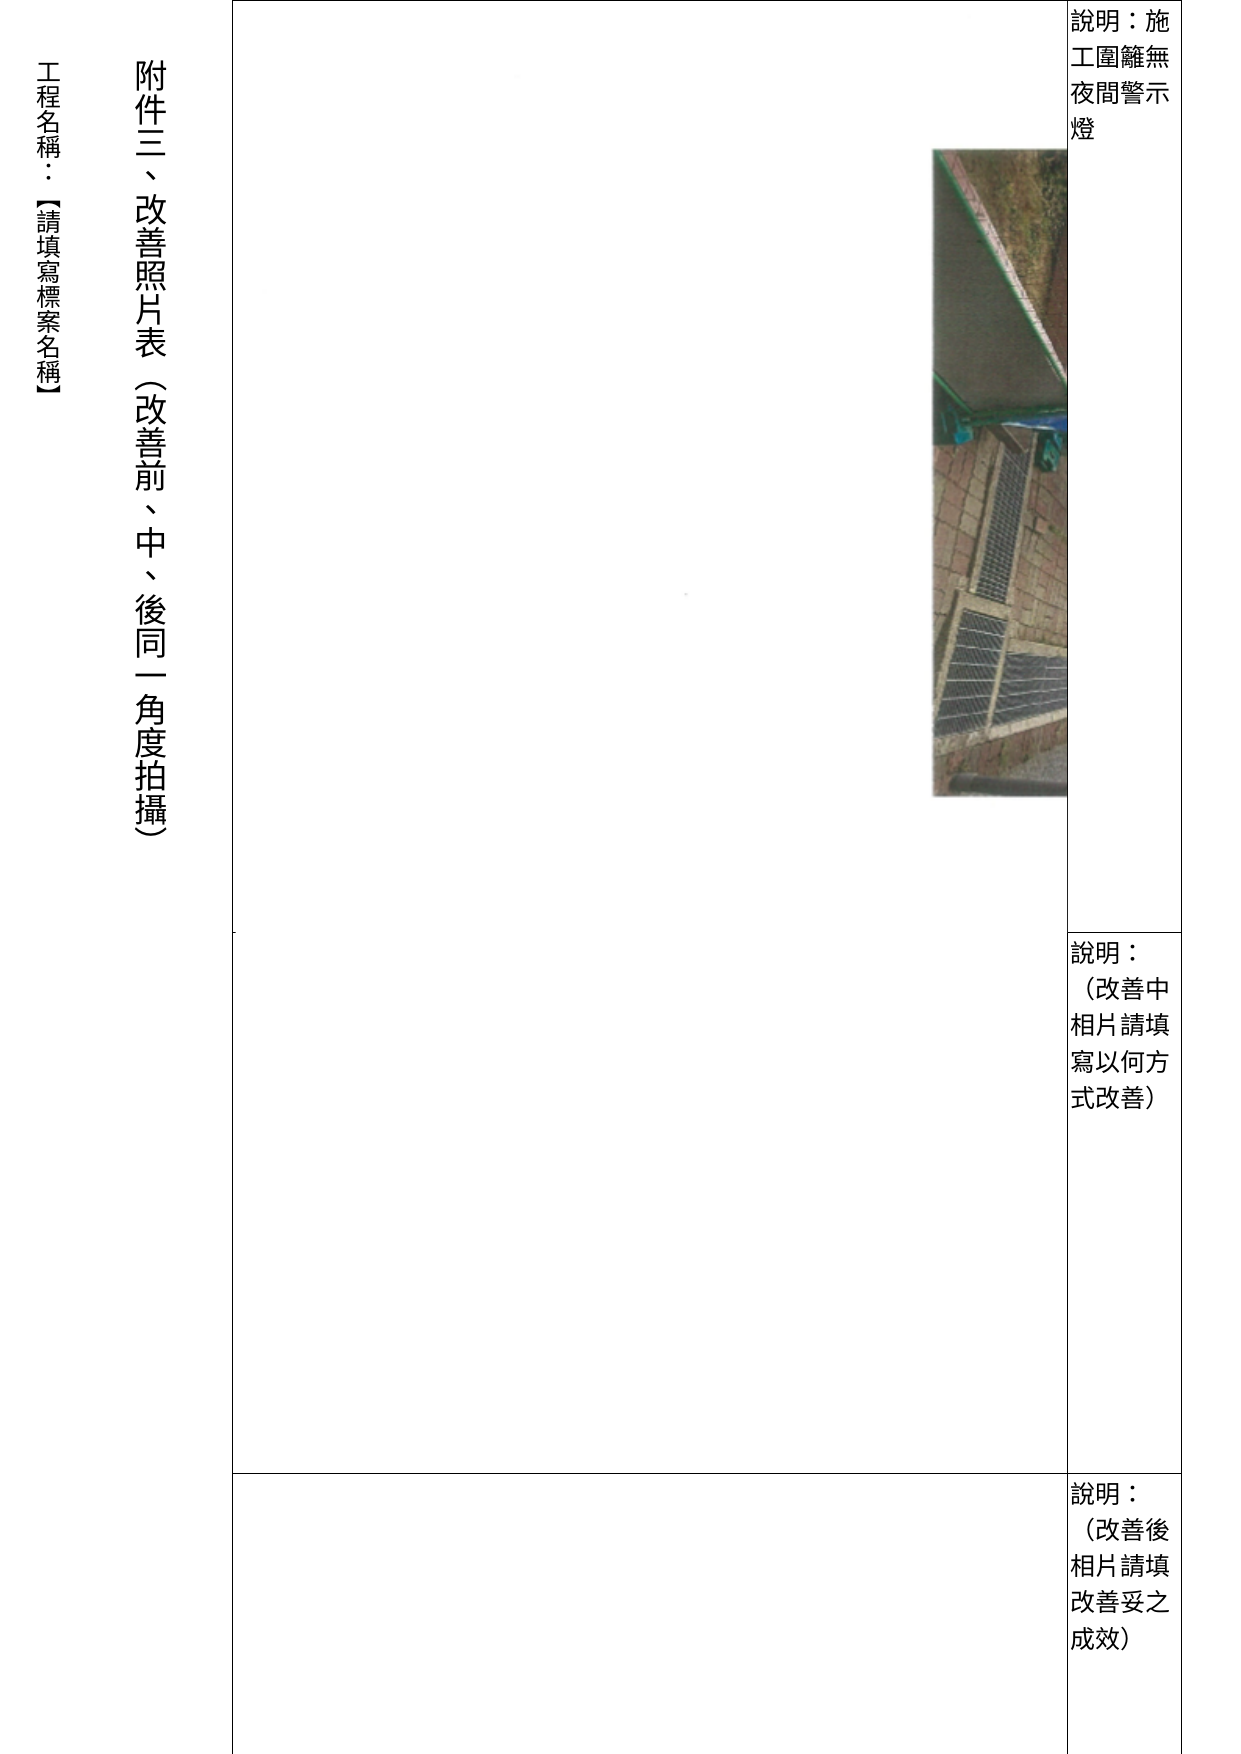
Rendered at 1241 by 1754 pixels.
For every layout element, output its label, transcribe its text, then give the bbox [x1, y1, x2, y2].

text 附件三、改善照片表（改善前、中、後同一角度拍攝） [114, 59, 232, 1695]
table_cell 說明：（改善後相片請填改善妥之成效） [1068, 1474, 1181, 1754]
table_cell [233, 933, 1067, 1473]
table_header [0, 44, 75, 1281]
table_cell 說明：（改善中相片請填寫以何方式改善） [1068, 933, 1181, 1473]
table_cell [233, 1474, 1067, 1754]
table_header 說明：施工圍籬無夜間警示燈 [1068, 1, 1181, 932]
